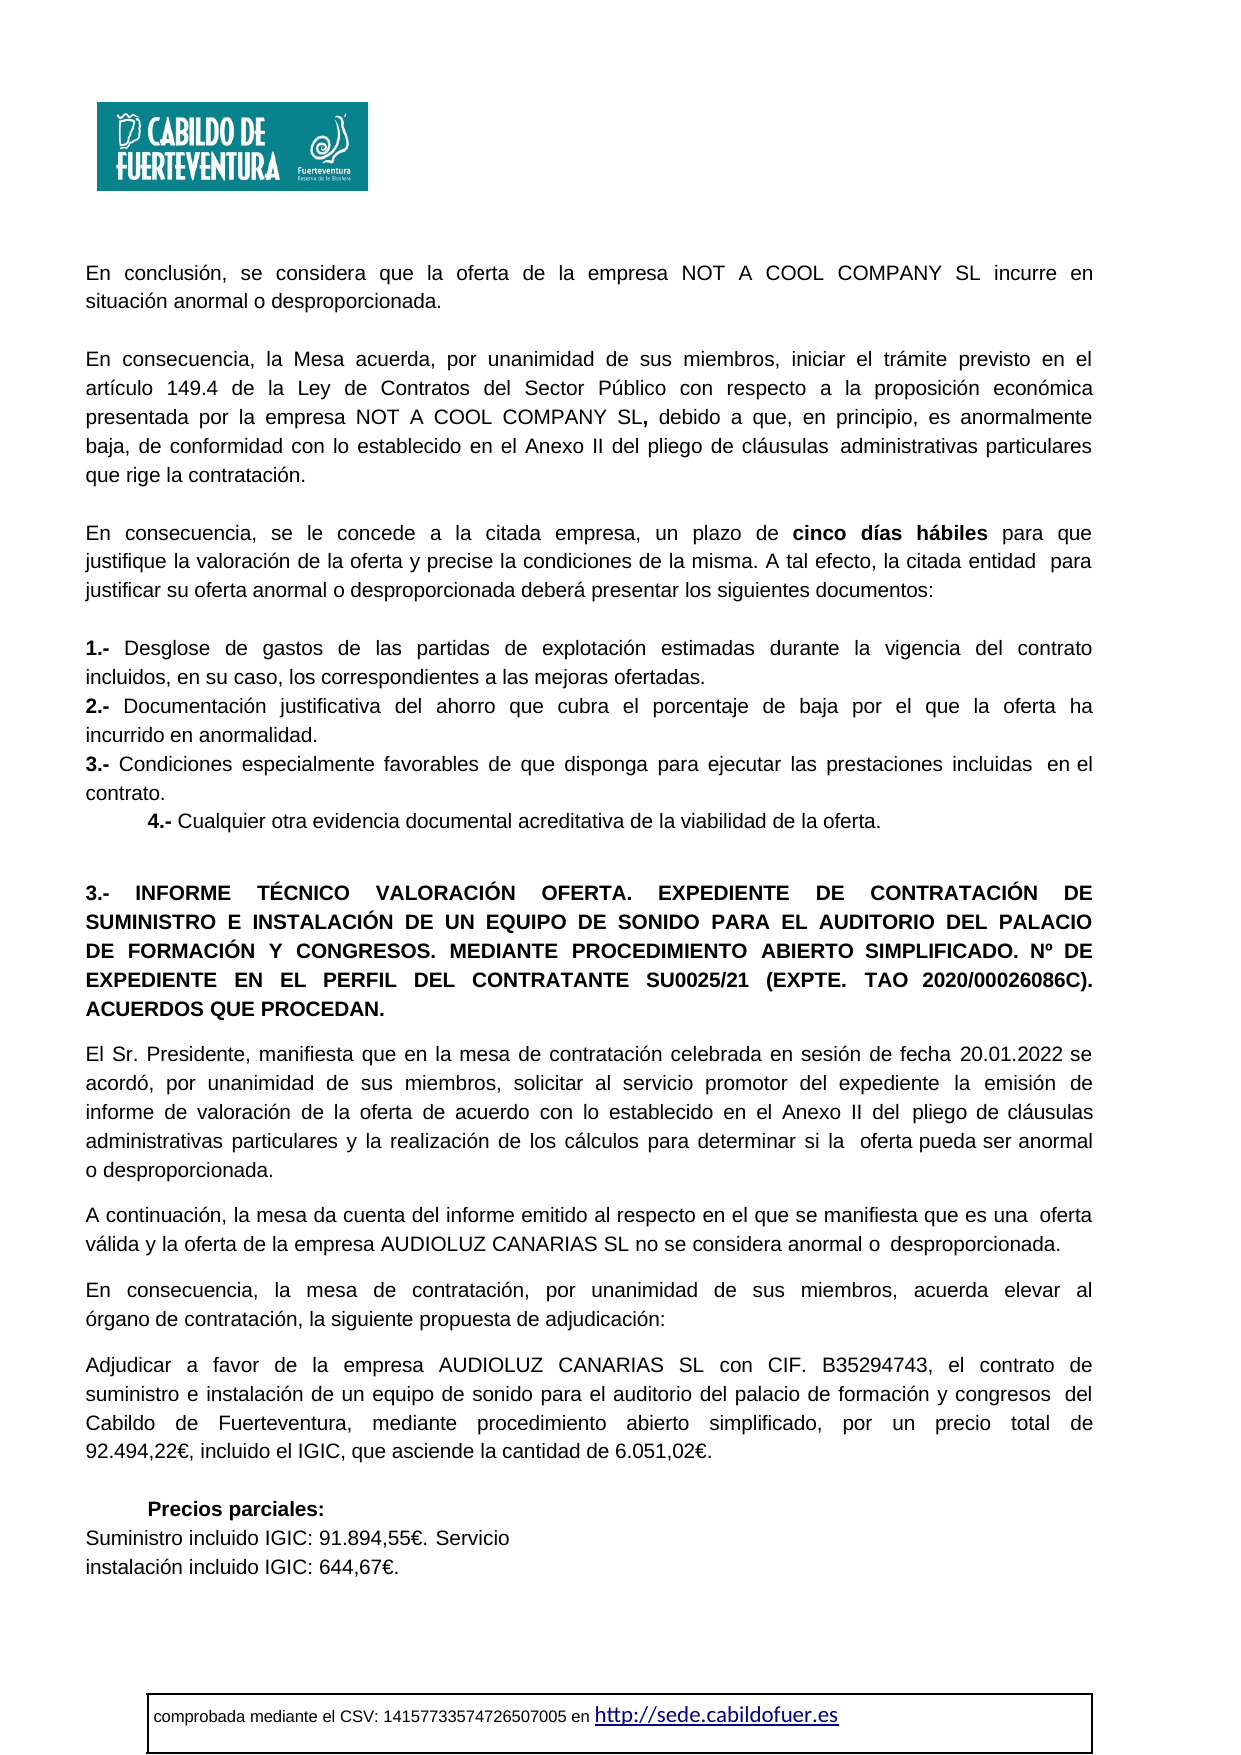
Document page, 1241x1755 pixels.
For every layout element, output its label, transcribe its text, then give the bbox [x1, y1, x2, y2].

text El Sr. Presidente, manifiesta que en la mesa de contratación celebrada en sesión de fecha 20.01.2022 se acordó, por unanimidad de sus miembros, solicitar al servicio promotor del expediente la emisión de informe de valoración de la oferta de acuerdo con lo establecido en el Anexo II del pliego de cláusulas administrativas particulares y la realización de los cálculos para determinar si la oferta pueda ser anormal o desproporcionada. [85, 1042, 1093, 1182]
text En conclusión, se considera que la oferta de la empresa NOT A COOL COMPANY SL incurre en situación anormal o desproporcionada. [85, 260, 1093, 313]
text En consecuencia, la mesa de contratación, por unanimidad de sus miembros, acuerda elevar al órgano de contratación, la siguiente propuesta de adjudicación: [85, 1278, 1093, 1331]
text 3.- Condiciones especialmente favorables de que disponga para ejecutar las prestaciones incluidas en el contrato. [85, 751, 1093, 804]
text En consecuencia, la Mesa acuerda, por unanimidad de sus miembros, iniciar el trámite previsto en el artículo 149.4 de la Ley de Contratos del Sector Público con respecto a la proposición económica presentada por la empresa NOT A COOL COMPANY SL, debido a que, en principio, es anormalmente baja, de conformidad con lo establecido en el Anexo II del pliego de cláusulas administrativas particulares que rige la contratación. [85, 347, 1093, 487]
text 2.- Documentación justificativa del ahorro que cubra el porcentaje de baja por el que la oferta ha incurrido en anormalidad. [85, 694, 1093, 747]
text Suministro incluido IGIC: 91.894,55€. Servicio instalación incluido IGIC: 644,67€. [85, 1526, 544, 1578]
text 1.- Desglose de gastos de las partidas de explotación estimadas durante la vigencia del contrato incluidos, en su caso, los correspondientes a las mejoras ofertadas. [85, 636, 1093, 689]
text A continuación, la mesa da cuenta del informe emitido al respecto en el que se manifiesta que es una oferta válida y la oferta de la empresa AUDIOLUZ CANARIAS SL no se considera anormal o desproporcionada. [85, 1203, 1093, 1256]
text En consecuencia, se le concede a la citada empresa, un plazo de cinco días hábiles para que justifique la valoración de la oferta y precise la condiciones de la misma. A tal efecto, la citada entidad para justificar su oferta anormal o desproporcionada deberá presentar los siguientes documentos: [85, 520, 1093, 602]
subtitle Precios parciales: [147, 1497, 1107, 1521]
subtitle 3.- INFORME TÉCNICO VALORACIÓN OFERTA. EXPEDIENTE DE CONTRATACIÓN DE SUMINISTRO E INSTALACIÓN DE UN EQUIPO DE SONIDO PARA EL AUDITORIO DEL PALACIO DE FORMACIÓN Y CONGRESOS. MEDIANTE PROCEDIMIENTO ABIERTO SIMPLIFICADO. Nº DE EXPEDIENTE EN EL PERFIL DEL CONTRATANTE SU0025/21 (EXPTE. TAO 2020/00026086C). ACUERDOS QUE PROCEDAN. [85, 881, 1093, 1020]
text Adjudicar a favor de la empresa AUDIOLUZ CANARIAS SL con CIF. B35294743, el contrato de suministro e instalación de un equipo de sonido para el auditorio del palacio de formación y congresos del Cabildo de Fuerteventura, mediante procedimiento abierto simplificado, por un precio total de 92.494,22€, incluido el IGIC, que asciende la cantidad de 6.051,02€. [85, 1352, 1093, 1463]
text 4.- Cualquier otra evidencia documental acreditativa de la viabilidad de la oferta. [147, 809, 1107, 833]
